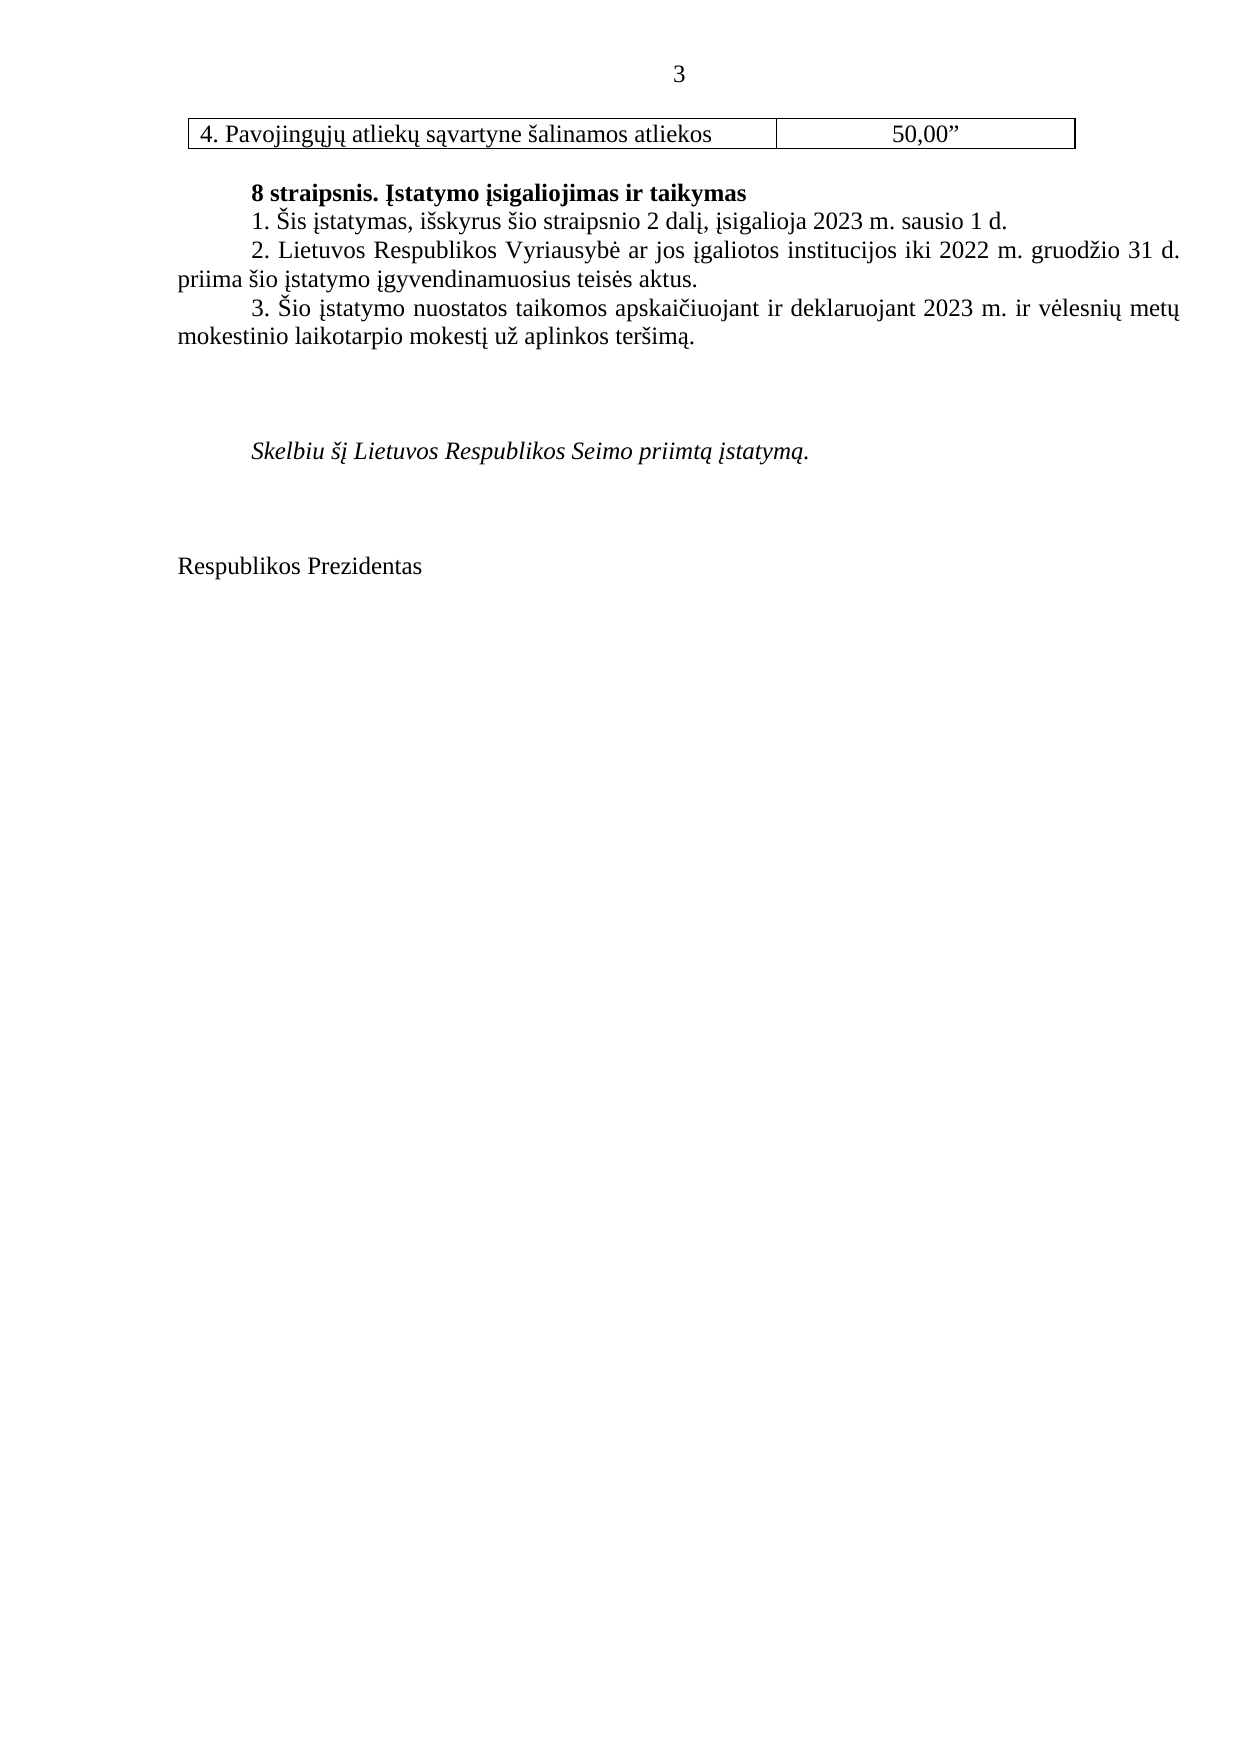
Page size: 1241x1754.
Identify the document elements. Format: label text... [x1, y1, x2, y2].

text Skelbiu šį Lietuvos Respublikos Seimo priimtą įstatymą. [177, 436, 1181, 465]
table_cell 4. Pavojingųjų atliekų sąvartyne šalinamos atliekos [189, 119, 776, 148]
text 1. Šis įstatymas, išskyrus šio straipsnio 2 dalį, įsigalioja 2023 m. sausio 1 d. [177, 206, 1181, 235]
text Respublikos Prezidentas [177, 551, 1181, 580]
text 8 straipsnis. Įstatymo įsigaliojimas ir taikymas [177, 178, 1181, 206]
table_cell 50,00” [777, 119, 1074, 148]
text 3. Šio įstatymo nuostatos taikomos apskaičiuojant ir deklaruojant 2023 m. ir vėlesnių metų mokestinio laikotarpio mokestį už aplinkos teršimą. [177, 293, 1181, 350]
text 2. Lietuvos Respublikos Vyriausybė ar jos įgaliotos institucijos iki 2022 m. gruodžio 31 d. priima šio įstatymo įgyvendinamuosius teisės aktus. [177, 235, 1181, 293]
